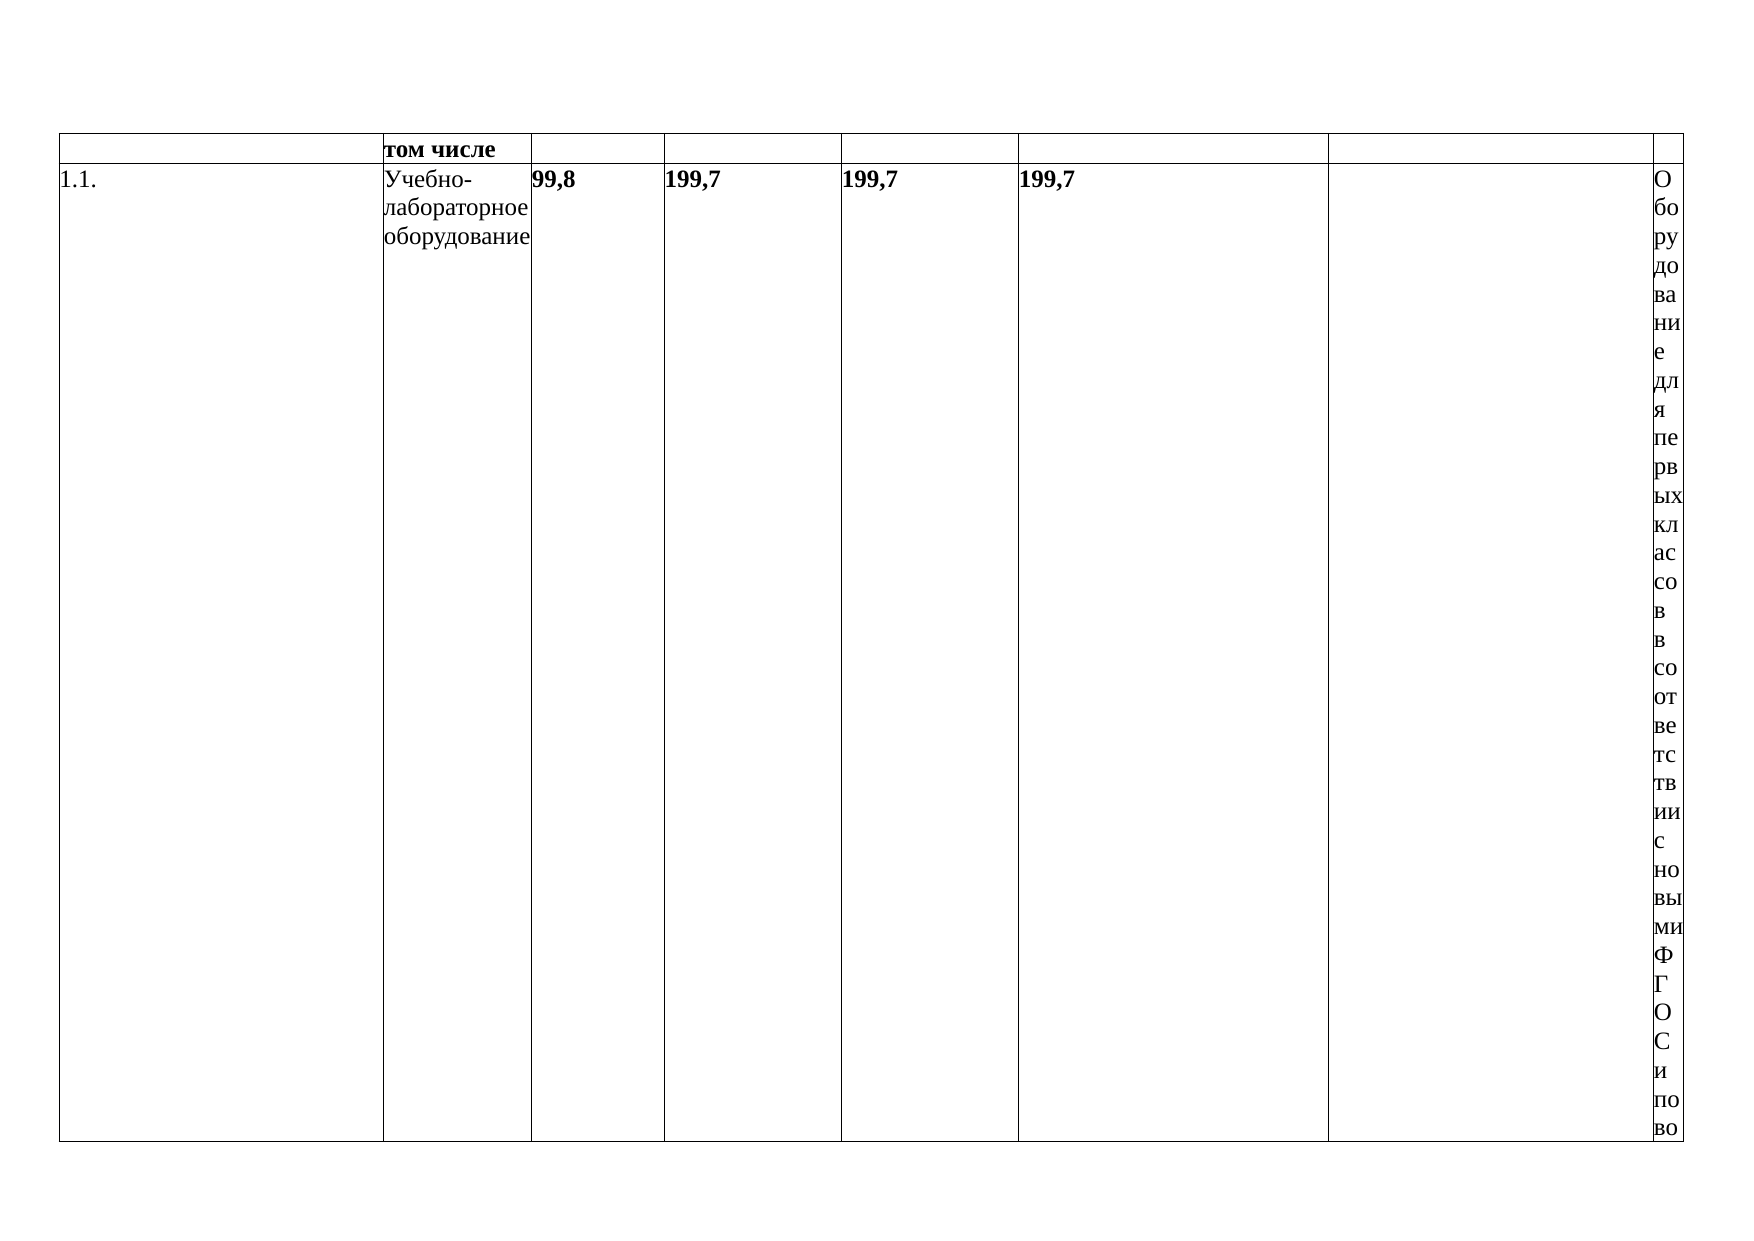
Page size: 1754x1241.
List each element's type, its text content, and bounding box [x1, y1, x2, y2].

table_cell [532, 134, 664, 163]
table_cell Учебно-лабораторное оборудование [384, 164, 531, 1141]
table_cell 199,7 [1019, 164, 1328, 1141]
table_cell Оборудование для первых классов в соответствии с новыми ФГОС и по во [1654, 164, 1683, 1141]
table_cell том числе [384, 134, 531, 163]
table_cell [665, 134, 841, 163]
table_cell [60, 134, 383, 163]
table_cell 199,7 [842, 164, 1018, 1141]
table_cell [1329, 164, 1653, 1141]
table_cell 1.1. [60, 164, 383, 1141]
table_cell 99,8 [532, 164, 664, 1141]
table_cell [1019, 134, 1328, 163]
table_cell 199,7 [665, 164, 841, 1141]
table_cell [1654, 134, 1683, 163]
table_cell [1329, 134, 1653, 163]
table_cell [842, 134, 1018, 163]
